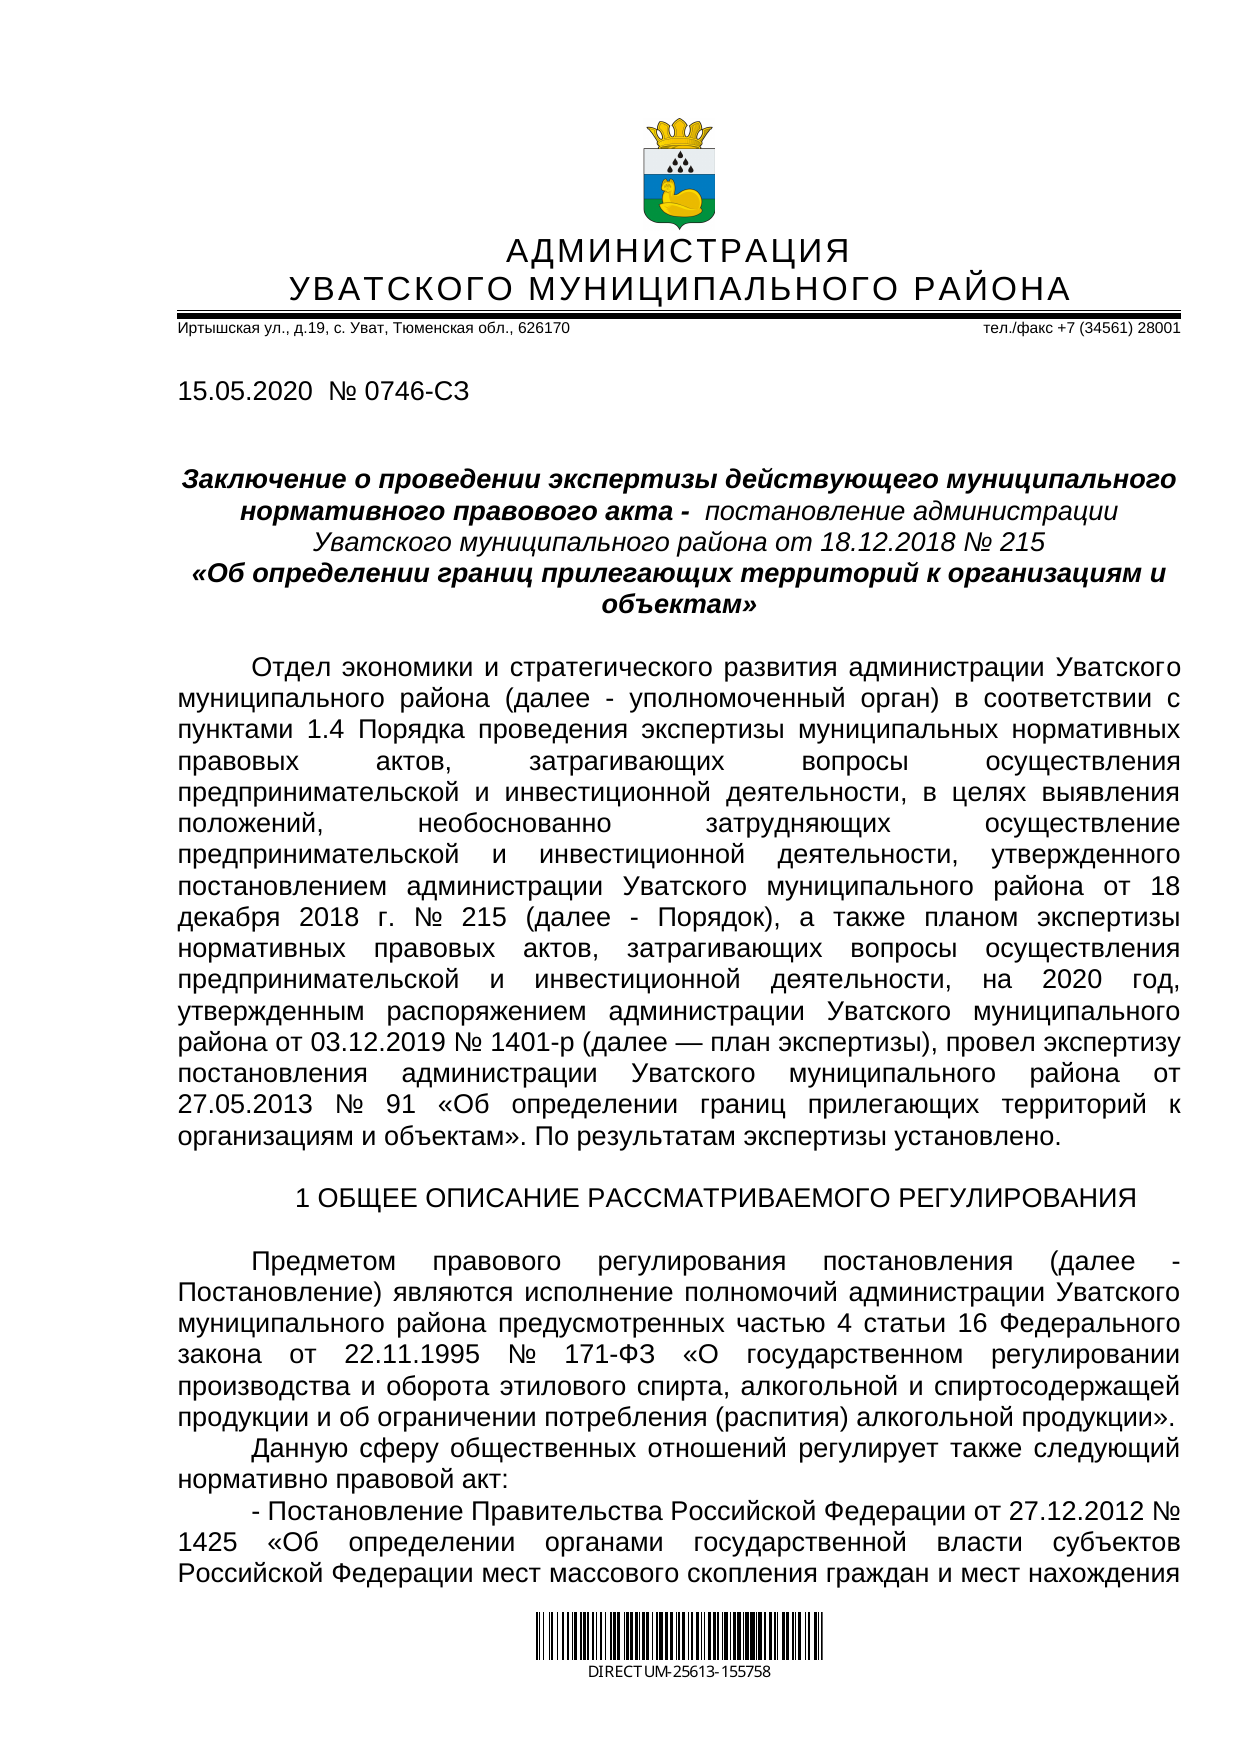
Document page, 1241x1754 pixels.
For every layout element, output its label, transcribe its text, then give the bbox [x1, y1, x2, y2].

text Отдел экономики и стратегического развития администрации Уватского муниципального района (далее - уполномоченный орган) в соответствии с пунктами 1.4 Порядка проведения экспертизы муниципальных нормативных правовых актов, затрагивающих вопросы осуществления предпринимательской и инвестиционной деятельности, в целях выявления положений, необоснованно затрудняющих осуществление предпринимательской и инвестиционной деятельности, утвержденного постановлением администрации Уватского муниципального района от 18 декабря 2018 г. № 215 (далее - Порядок), а также планом экспертизы нормативных правовых актов, затрагивающих вопросы осуществления предпринимательской и инвестиционной деятельности, на 2020 год, утвержденным распоряжением администрации Уватского муниципального района от 03.12.2019 № 1401-р (далее — план экспертизы), провел экспертизу постановления администрации Уватского муниципального района от 27.05.2013 № 91 «Об определении границ прилегающих территорий к организациям и объектам». По результатам экспертизы установлено. [177, 651, 1181, 1151]
picture [643, 118, 715, 231]
text «Об определении границ прилегающих территорий к организациям и объектам» [177, 557, 1181, 620]
text Предметом правового регулирования постановления (далее - Постановление) являются исполнение полномочий администрации Уватского муниципального района предусмотренных частью 4 статьи 16 Федерального закона от 22.11.1995 № 171-ФЗ «О государственном регулировании производства и оборота этилового спирта, алкогольной и спиртосодержащей продукции и об ограничении потребления (распития) алкогольной продукции». [177, 1245, 1181, 1432]
text - Постановление Правительства Российской Федерации от 27.12.2012 № 1425 «Об определении органами государственной власти субъектов Российской Федерации мест массового скопления граждан и мест нахождения [177, 1495, 1181, 1588]
text 1 ОБЩЕЕ ОПИСАНИЕ РАССМАТРИВАЕМОГО РЕГУЛИРОВАНИЯ [177, 1182, 1181, 1213]
table_header [679, 375, 1192, 463]
text Иртышская ул., д.19, с. Уват, Тюменская обл., 626170 тел./факс +7 (34561) 28001 [177, 319, 1181, 350]
text Заключение о проведении экспертизы действующего муниципального нормативного правового акта - постановление администрации Уватского муниципального района от 18.12.2018 № 215 [177, 463, 1181, 557]
text Данную сферу общественных отношений регулирует также следующий нормативно правовой акт: [177, 1432, 1181, 1495]
text Администрация Уватского муниципального района [177, 231, 1181, 310]
table_header 15.05.2020 № 0746-СЗ [166, 375, 679, 463]
